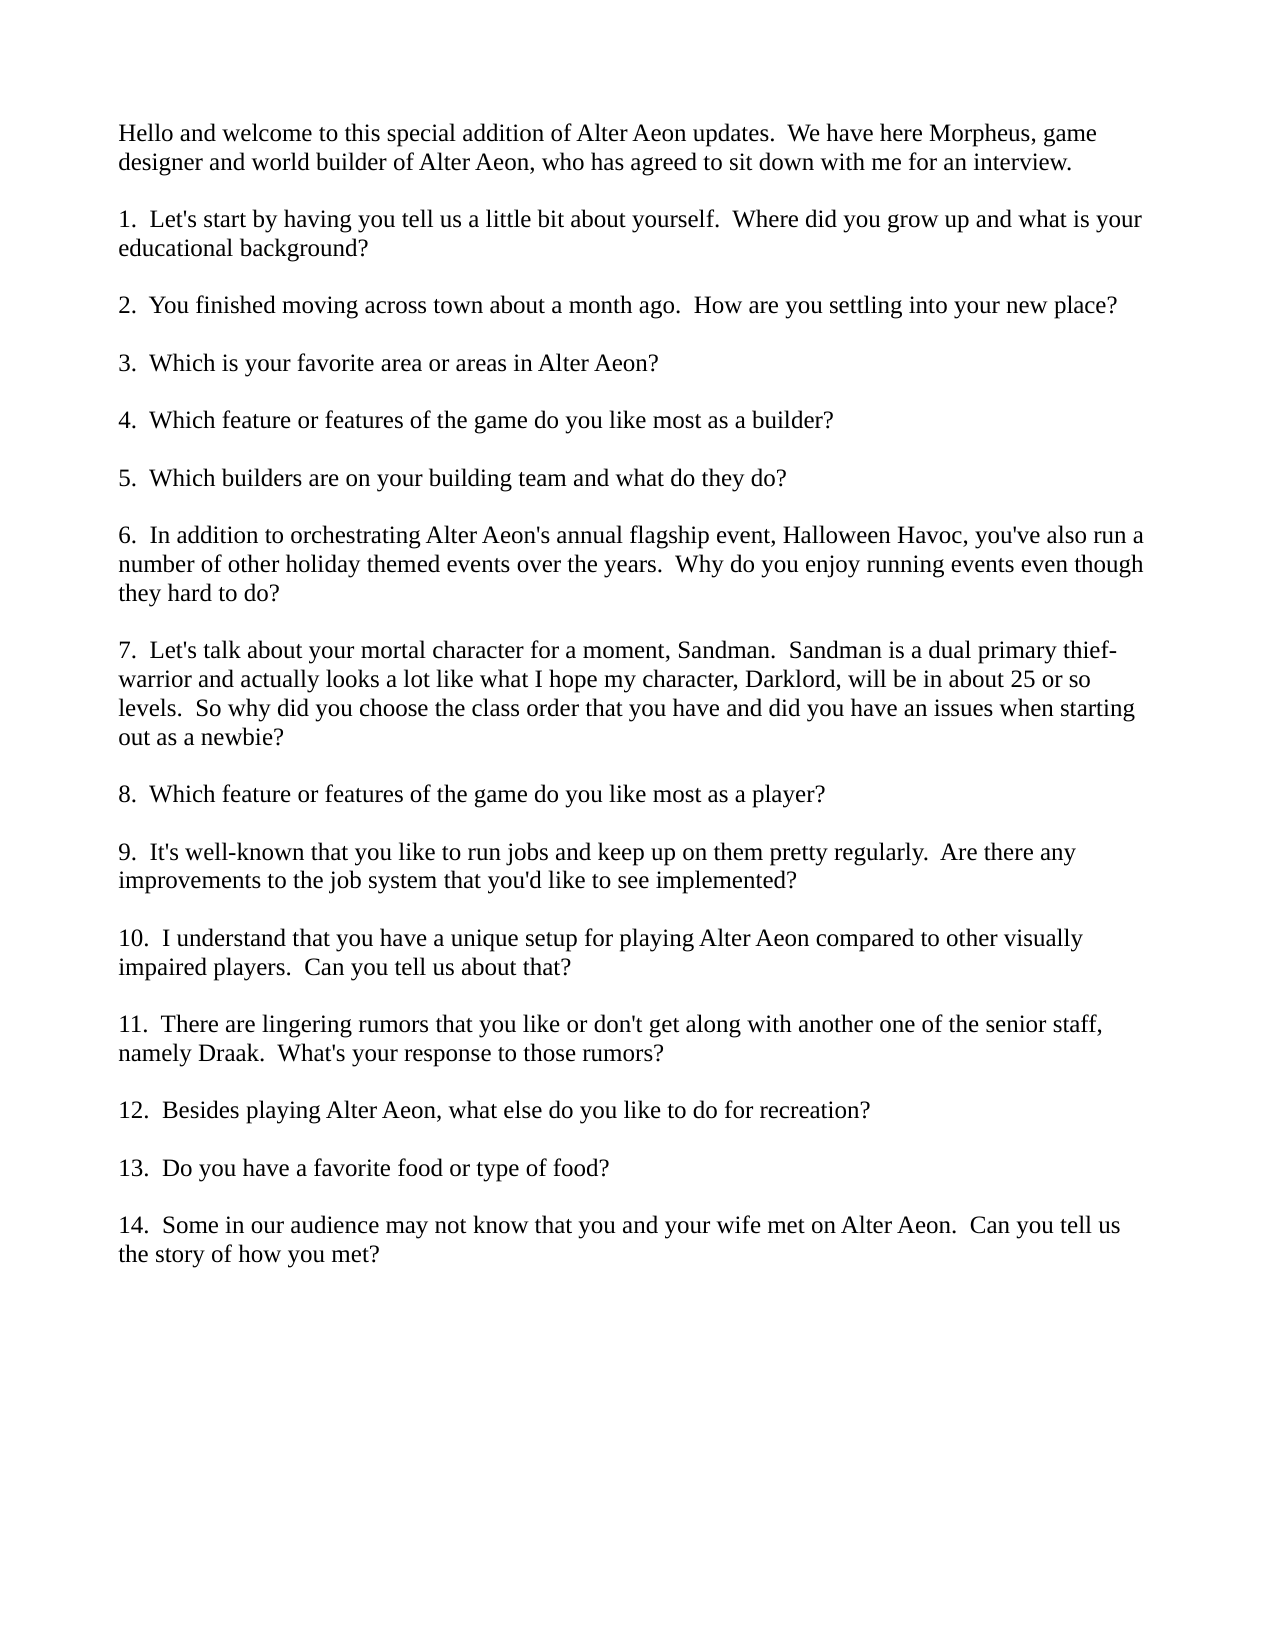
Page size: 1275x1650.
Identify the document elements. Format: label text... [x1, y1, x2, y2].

text 12. Besides playing Alter Aeon, what else do you like to do for recreation? [118, 1096, 1157, 1124]
text 5. Which builders are on your building team and what do they do? [118, 463, 1157, 492]
text 9. It's well-known that you like to run jobs and keep up on them pretty regularly. Are there any improvements to the job system that you'd like to see implemented? [118, 837, 1157, 894]
text 6. In addition to orchestrating Alter Aeon's annual flagship event, Halloween Havoc, you've also run a number of other holiday themed events over the years. Why do you enjoy running events even though they hard to do? [118, 521, 1157, 607]
text 13. Do you have a favorite food or type of food? [118, 1153, 1157, 1182]
text 10. I understand that you have a unique setup for playing Alter Aeon compared to other visually impaired players. Can you tell us about that? [118, 923, 1157, 981]
text Hello and welcome to this special addition of Alter Aeon updates. We have here Morpheus, game designer and world builder of Alter Aeon, who has agreed to sit down with me for an interview. [118, 118, 1157, 176]
text 8. Which feature or features of the game do you like most as a player? [118, 779, 1157, 808]
text 7. Let's talk about your mortal character for a moment, Sandman. Sandman is a dual primary thief-warrior and actually looks a lot like what I hope my character, Darklord, will be in about 25 or so levels. So why did you choose the class order that you have and did you have an issues when starting out as a newbie? [118, 636, 1157, 751]
text 1. Let's start by having you tell us a little bit about yourself. Where did you grow up and what is your educational background? [118, 204, 1157, 262]
text 4. Which feature or features of the game do you like most as a builder? [118, 406, 1157, 434]
text 11. There are lingering rumors that you like or don't get along with another one of the senior staff, namely Draak. What's your response to those rumors? [118, 1009, 1157, 1067]
text 3. Which is your favorite area or areas in Alter Aeon? [118, 348, 1157, 377]
text 14. Some in our audience may not know that you and your wife met on Alter Aeon. Can you tell us the story of how you met? [118, 1211, 1157, 1268]
text 2. You finished moving across town about a month ago. How are you settling into your new place? [118, 291, 1157, 319]
